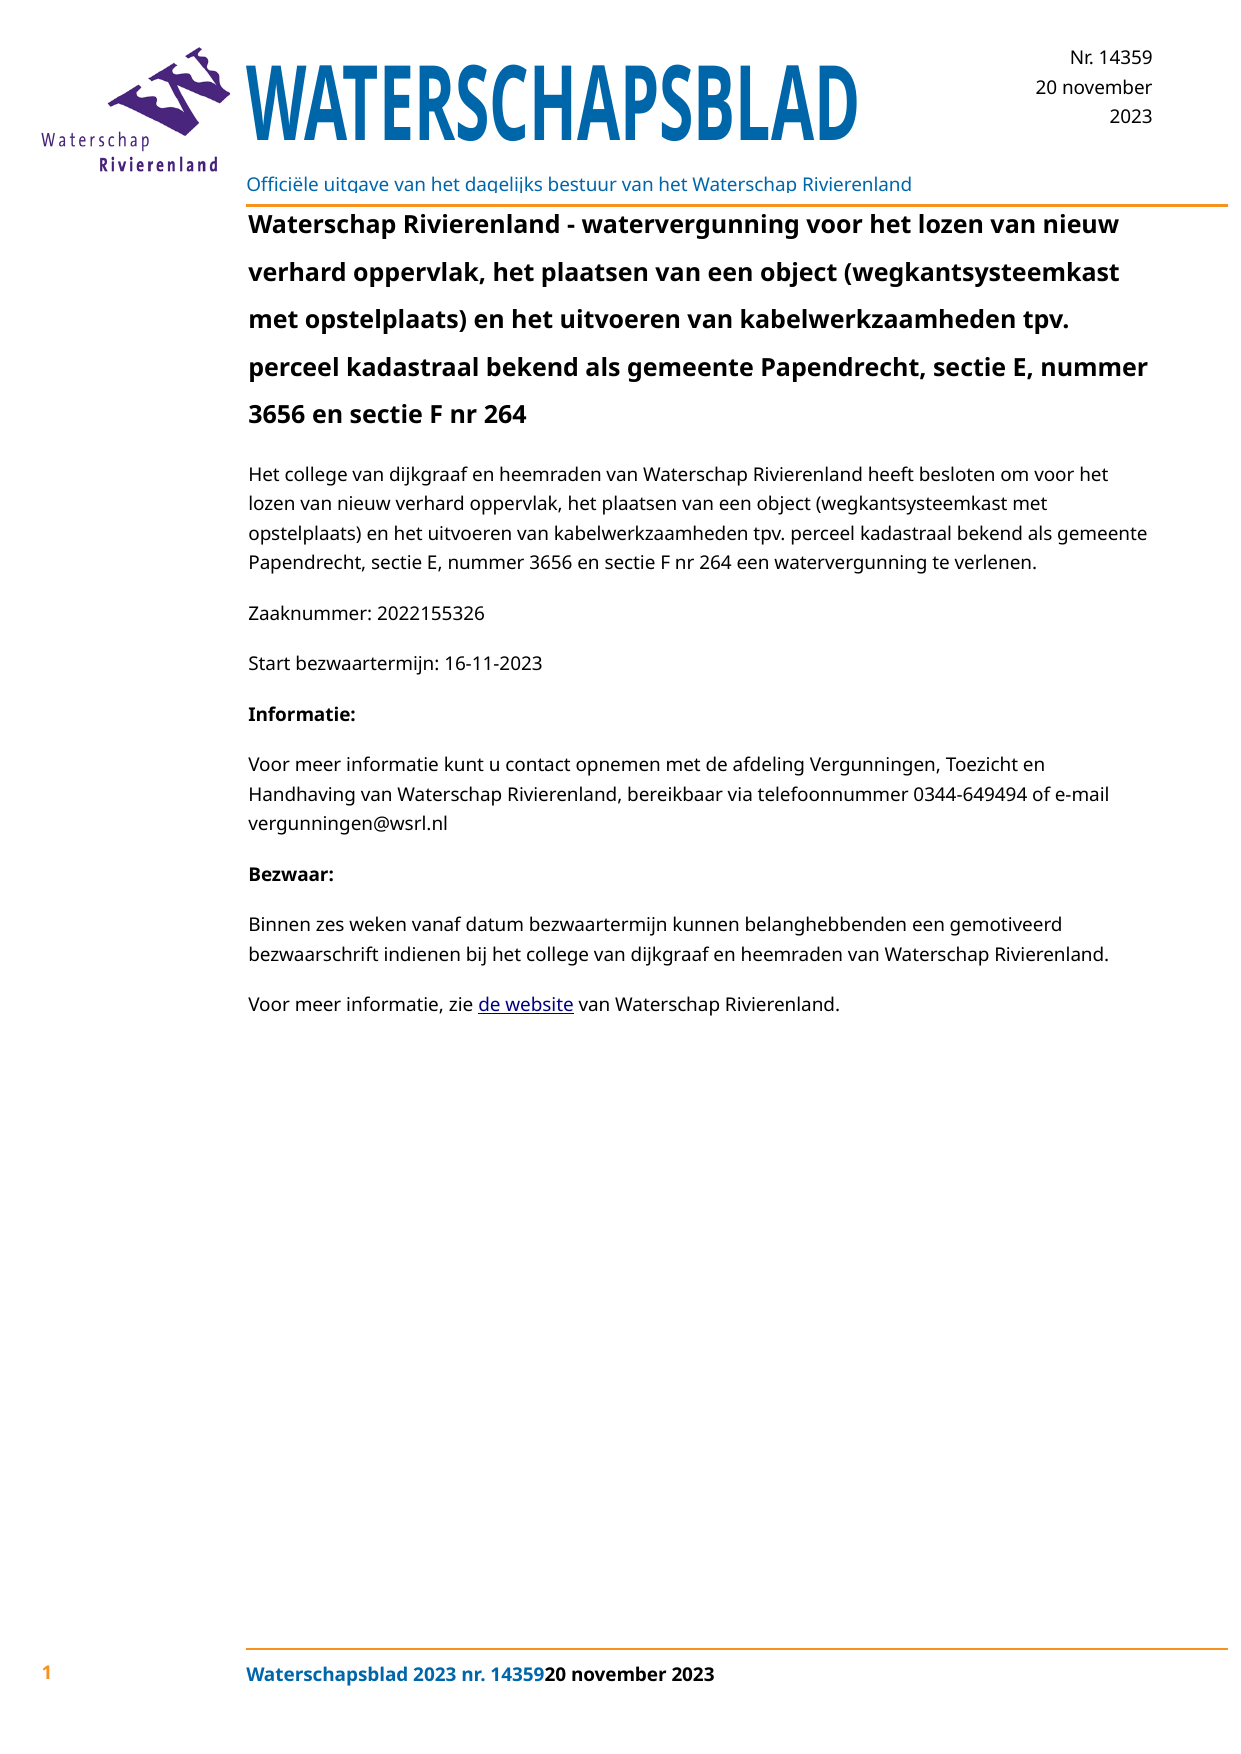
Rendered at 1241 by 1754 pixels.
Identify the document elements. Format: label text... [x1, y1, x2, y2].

text Zaaknummer: 2022155326 [248, 600, 1152, 626]
picture [41, 47, 231, 172]
text Informatie: [248, 701, 1152, 726]
text Start bezwaartermijn: 16-11-2023 [248, 650, 1152, 676]
text Voor meer informatie, zie de website van Waterschap Rivierenland. [248, 991, 1152, 1017]
text Voor meer informatie kunt u contact opnemen met de afdeling Vergunningen, Toezicht en Handhaving van Waterschap Rivierenland, bereikbaar via telefoonnummer 0344-649494 of e-mail vergunningen@wsrl.nl [248, 751, 1152, 836]
text Het college van dijkgraaf en heemraden van Waterschap Rivierenland heeft besloten om voor het lozen van nieuw verhard oppervlak, het plaatsen van een object (wegkantsysteemkast met opstelplaats) en het uitvoeren van kabelwerkzaamheden tpv. perceel kadastraal bekend als gemeente Papendrecht, sectie E, nummer 3656 en sectie F nr 264 een watervergunning te verlenen. [248, 461, 1152, 575]
text Waterschap Rivierenland - watervergunning voor het lozen van nieuw verhard oppervlak, het plaatsen van een object (wegkantsysteemkast met opstelplaats) en het uitvoeren van kabelwerkzaamheden tpv. perceel kadastraal bekend als gemeente Papendrecht, sectie E, nummer 3656 en sectie F nr 264 [248, 207, 1152, 431]
text Bezwaar: [248, 861, 1152, 886]
text Binnen zes weken vanaf datum bezwaartermijn kunnen belanghebbenden een gemotiveerd bezwaarschrift indienen bij het college van dijkgraaf en heemraden van Waterschap Rivierenland. [248, 911, 1152, 966]
